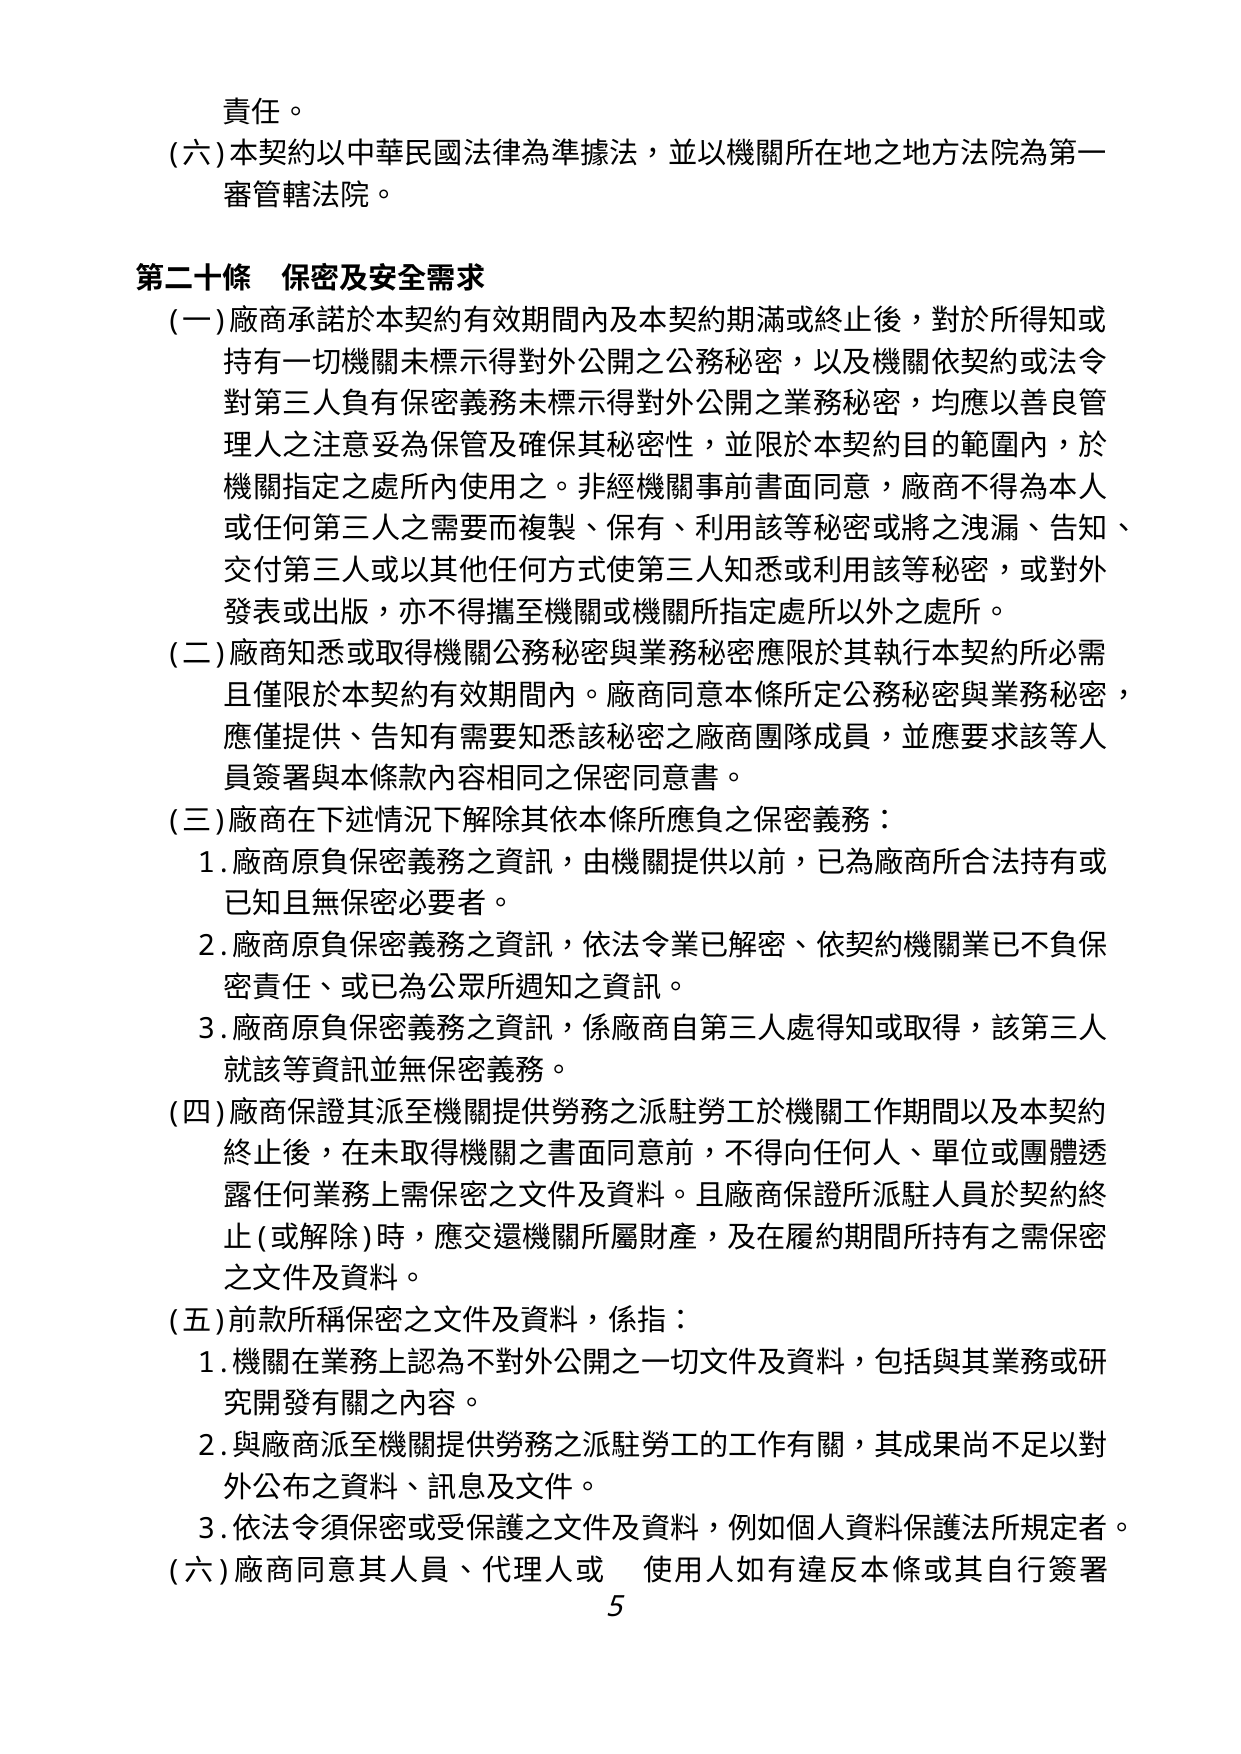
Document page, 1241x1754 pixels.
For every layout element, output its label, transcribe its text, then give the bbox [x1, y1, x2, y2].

text 3.廠商原負保密義務之資訊，係廠商自第三人處得知或取得，該第三人就該等資訊並無保密義務。 [197, 1005, 1109, 1089]
text (六)廠商同意其人員、代理人或使用人如有違反本條或其自行簽署 [164, 1547, 1109, 1589]
text (二)廠商知悉或取得機關公務秘密與業務秘密應限於其執行本契約所必需且僅限於本契約有效期間內。廠商同意本條所定公務秘密與業務秘密，應僅提供、告知有需要知悉該秘密之廠商團隊成員，並應要求該等人員簽署與本條款內容相同之保密同意書。 [164, 630, 1109, 797]
text 1.機關在業務上認為不對外公開之一切文件及資料，包括與其業務或研究開發有關之內容。 [197, 1339, 1109, 1422]
text 1.廠商原負保密義務之資訊，由機關提供以前，已為廠商所合法持有或已知且無保密必要者。 [197, 839, 1109, 922]
text (六)本契約以中華民國法律為準據法，並以機關所在地之地方法院為第一審管轄法院。 [164, 130, 1109, 214]
text 2.與廠商派至機關提供勞務之派駐勞工的工作有關，其成果尚不足以對外公布之資料、訊息及文件。 [197, 1422, 1109, 1505]
text (五)前款所稱保密之文件及資料，係指： [164, 1297, 1109, 1339]
text (四)廠商保證其派至機關提供勞務之派駐勞工於機關工作期間以及本契約終止後，在未取得機關之書面同意前，不得向任何人、單位或團體透露任何業務上需保密之文件及資料。且廠商保證所派駐人員於契約終止(或解除)時，應交還機關所屬財產，及在履約期間所持有之需保密之文件及資料。 [164, 1089, 1109, 1297]
text 第二十條 保密及安全需求 [135, 255, 1109, 297]
text 2.廠商原負保密義務之資訊，依法令業已解密、依契約機關業已不負保密責任、或已為公眾所週知之資訊。 [197, 922, 1109, 1005]
text (一)廠商承諾於本契約有效期間內及本契約期滿或終止後，對於所得知或持有一切機關未標示得對外公開之公務秘密，以及機關依契約或法令對第三人負有保密義務未標示得對外公開之業務秘密，均應以善良管理人之注意妥為保管及確保其秘密性，並限於本契約目的範圍內，於機關指定之處所內使用之。非經機關事前書面同意，廠商不得為本人或任何第三人之需要而複製、保有、利用該等秘密或將之洩漏、告知、交付第三人或以其他任何方式使第三人知悉或利用該等秘密，或對外發表或出版，亦不得攜至機關或機關所指定處所以外之處所。 [164, 297, 1109, 630]
text 責任。 [193, 89, 1109, 130]
text 3.依法令須保密或受保護之文件及資料，例如個人資料保護法所規定者。 [197, 1505, 1109, 1547]
text (三)廠商在下述情況下解除其依本條所應負之保密義務： [164, 797, 1109, 839]
